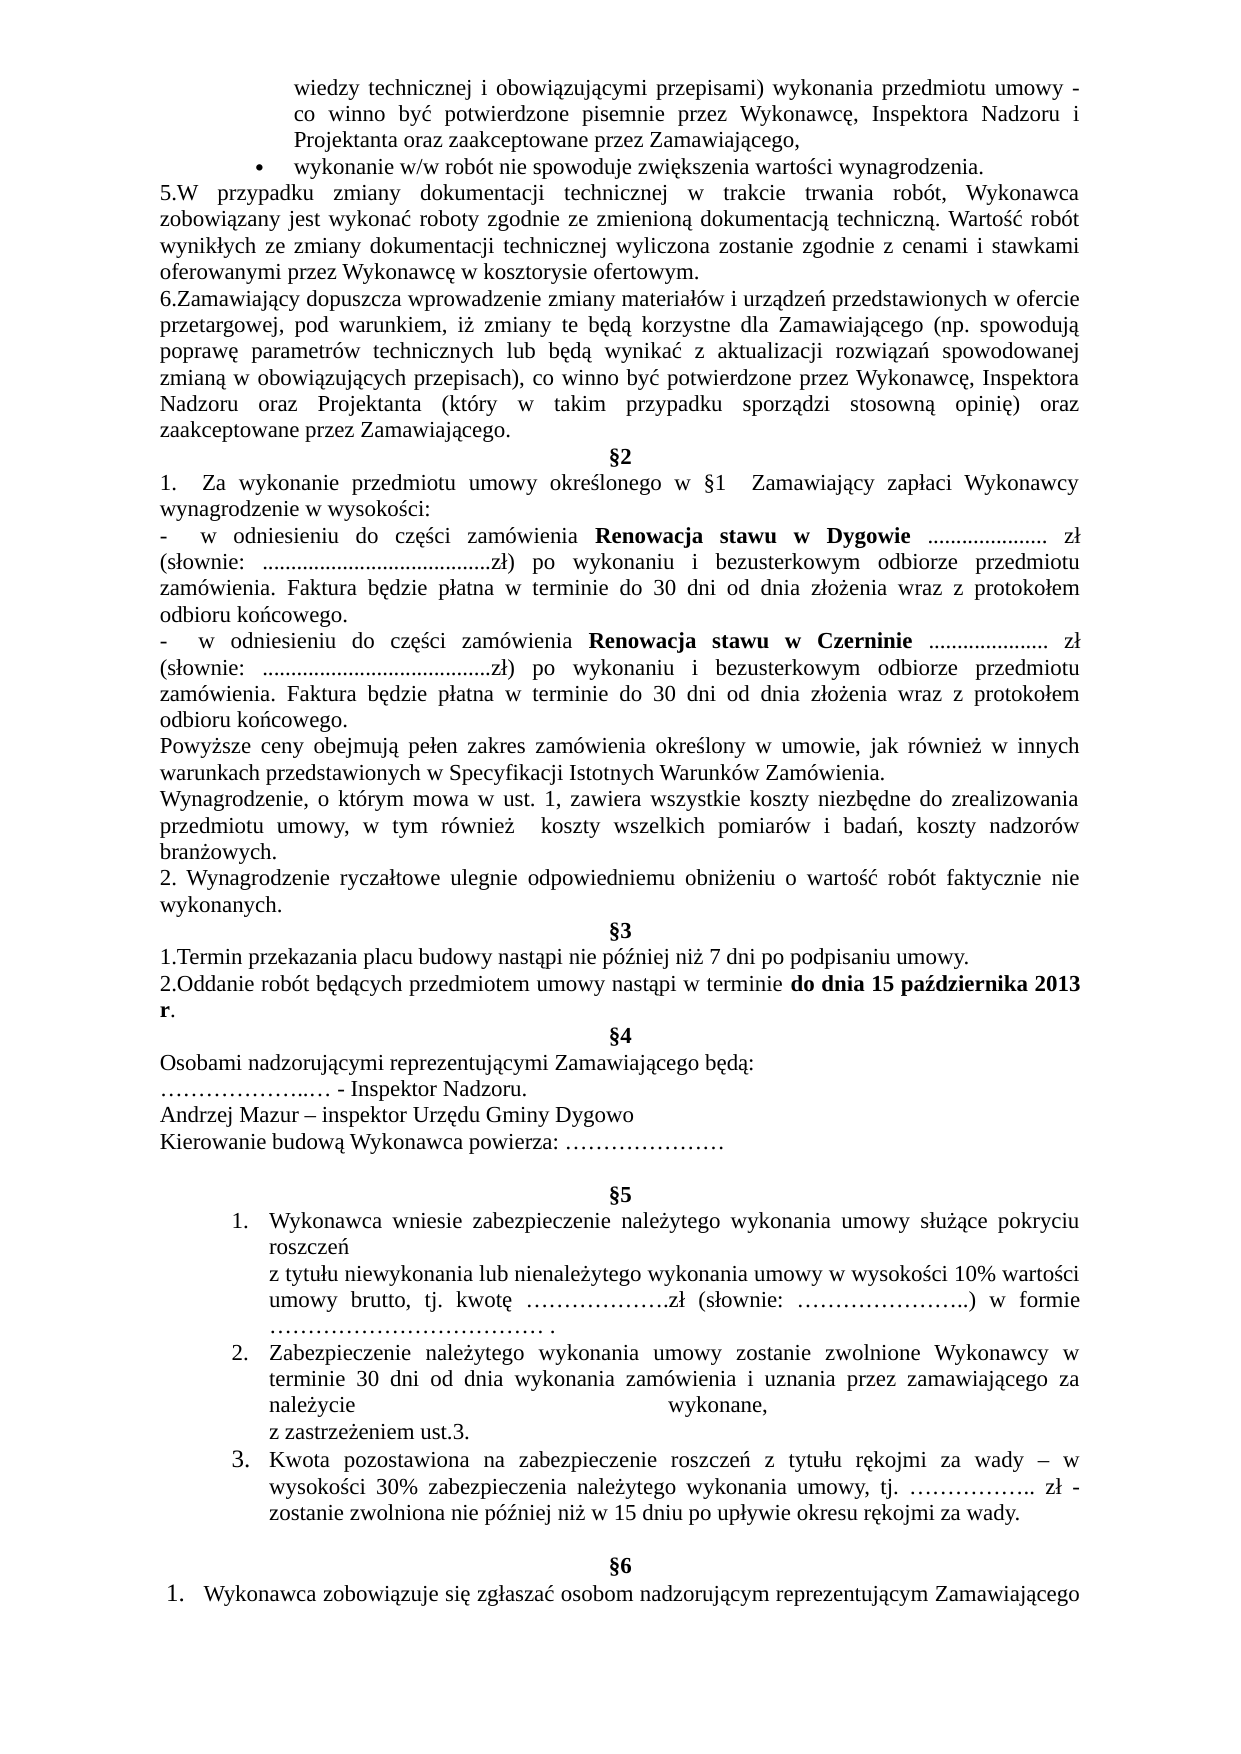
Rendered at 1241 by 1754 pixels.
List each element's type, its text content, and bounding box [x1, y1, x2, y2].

text 1. Za wykonanie przedmiotu umowy określonego w §1 Zamawiający zapłaci Wykonawcy wynagrodzenie w wysokości: [159, 469, 1081, 522]
text §4 [159, 1022, 1081, 1049]
text Powyższe ceny obejmują pełen zakres zamówienia określony w umowie, jak również w innych warunkach przedstawionych w Specyfikacji Istotnych Warunków Zamówienia. [159, 733, 1081, 785]
list wykonanie w/w robót nie spowoduje zwiększenia wartości wynagrodzenia. [256, 153, 1081, 179]
text §3 [159, 917, 1081, 943]
text §5 [159, 1181, 1081, 1207]
text 2. Wynagrodzenie ryczałtowe ulegnie odpowiedniemu obniżeniu o wartość robót faktycznie nie wykonanych. [159, 864, 1081, 917]
list wiedzy technicznej i obowiązującymi przepisami) wykonania przedmiotu umowy - co winno być potwierdzone pisemnie przez Wykonawcę, Inspektora Nadzoru i Projektanta oraz zaakceptowane przez Zamawiającego, [256, 74, 1081, 153]
text Osobami nadzorującymi reprezentującymi Zamawiającego będą: [159, 1049, 1081, 1075]
text Kierowanie budową Wykonawca powierza: ………………… [159, 1128, 1081, 1154]
list Zabezpieczenie należytego wykonania umowy zostanie zwolnione Wykonawcy w terminie 30 dni od dnia wykonania zamówienia i uznania przez zamawiającego za należycie wykonane, z zastrzeżeniem ust.3. [231, 1339, 1081, 1444]
text 2.Oddanie robót będących przedmiotem umowy nastąpi w terminie do dnia 15 października 2013 r. [159, 970, 1081, 1022]
text 5.W przypadku zmiany dokumentacji technicznej w trakcie trwania robót, Wykonawca zobowiązany jest wykonać roboty zgodnie ze zmienioną dokumentacją techniczną. Wartość robót wynikłych ze zmiany dokumentacji technicznej wyliczona zostanie zgodnie z cenami i stawkami oferowanymi przez Wykonawcę w kosztorysie ofertowym. [159, 179, 1081, 284]
text 1.Termin przekazania placu budowy nastąpi nie później niż 7 dni po podpisaniu umowy. [159, 943, 1081, 970]
text Wynagrodzenie, o którym mowa w ust. 1, zawiera wszystkie koszty niezbędne do zrealizowania przedmiotu umowy, w tym również koszty wszelkich pomiarów i badań, koszty nadzorów branżowych. [159, 785, 1081, 864]
text - w odniesieniu do części zamówienia Renowacja stawu w Czerninie ..................... zł (słownie: ........................................zł) po wykonaniu i bezusterkowym odbiorze przedmiotu zamówienia. Faktura będzie płatna w terminie do 30 dni od dnia złożenia wraz z protokołem odbioru końcowego. [159, 627, 1081, 733]
text §2 [159, 443, 1081, 469]
text Andrzej Mazur – inspektor Urzędu Gminy Dygowo [159, 1102, 1081, 1128]
text §6 [159, 1552, 1081, 1578]
list Kwota pozostawiona na zabezpieczenie roszczeń z tytułu rękojmi za wady – w wysokości 30% zabezpieczenia należytego wykonania umowy, tj. …………….. zł - zostanie zwolniona nie później niż w 15 dniu po upływie okresu rękojmi za wady. [231, 1444, 1081, 1526]
list Wykonawca zobowiązuje się zgłaszać osobom nadzorującym reprezentującym Zamawiającego [166, 1578, 1081, 1607]
text ………………..… - Inspektor Nadzoru. [159, 1075, 1081, 1102]
text - w odniesieniu do części zamówienia Renowacja stawu w Dygowie ..................... zł (słownie: ........................................zł) po wykonaniu i bezusterkowym odbiorze przedmiotu zamówienia. Faktura będzie płatna w terminie do 30 dni od dnia złożenia wraz z protokołem odbioru końcowego. [159, 522, 1081, 627]
text 6.Zamawiający dopuszcza wprowadzenie zmiany materiałów i urządzeń przedstawionych w ofercie przetargowej, pod warunkiem, iż zmiany te będą korzystne dla Zamawiającego (np. spowodują poprawę parametrów technicznych lub będą wynikać z aktualizacji rozwiązań spowodowanej zmianą w obowiązujących przepisach), co winno być potwierdzone przez Wykonawcę, Inspektora Nadzoru oraz Projektanta (który w takim przypadku sporządzi stosowną opinię) oraz zaakceptowane przez Zamawiającego. [159, 284, 1081, 443]
list Wykonawca wniesie zabezpieczenie należytego wykonania umowy służące pokryciu roszczeń z tytułu niewykonania lub nienależytego wykonania umowy w wysokości 10% wartości umowy brutto, tj. kwotę ……………….zł (słownie: …………………..) w formie ……………………………… . [231, 1207, 1081, 1339]
